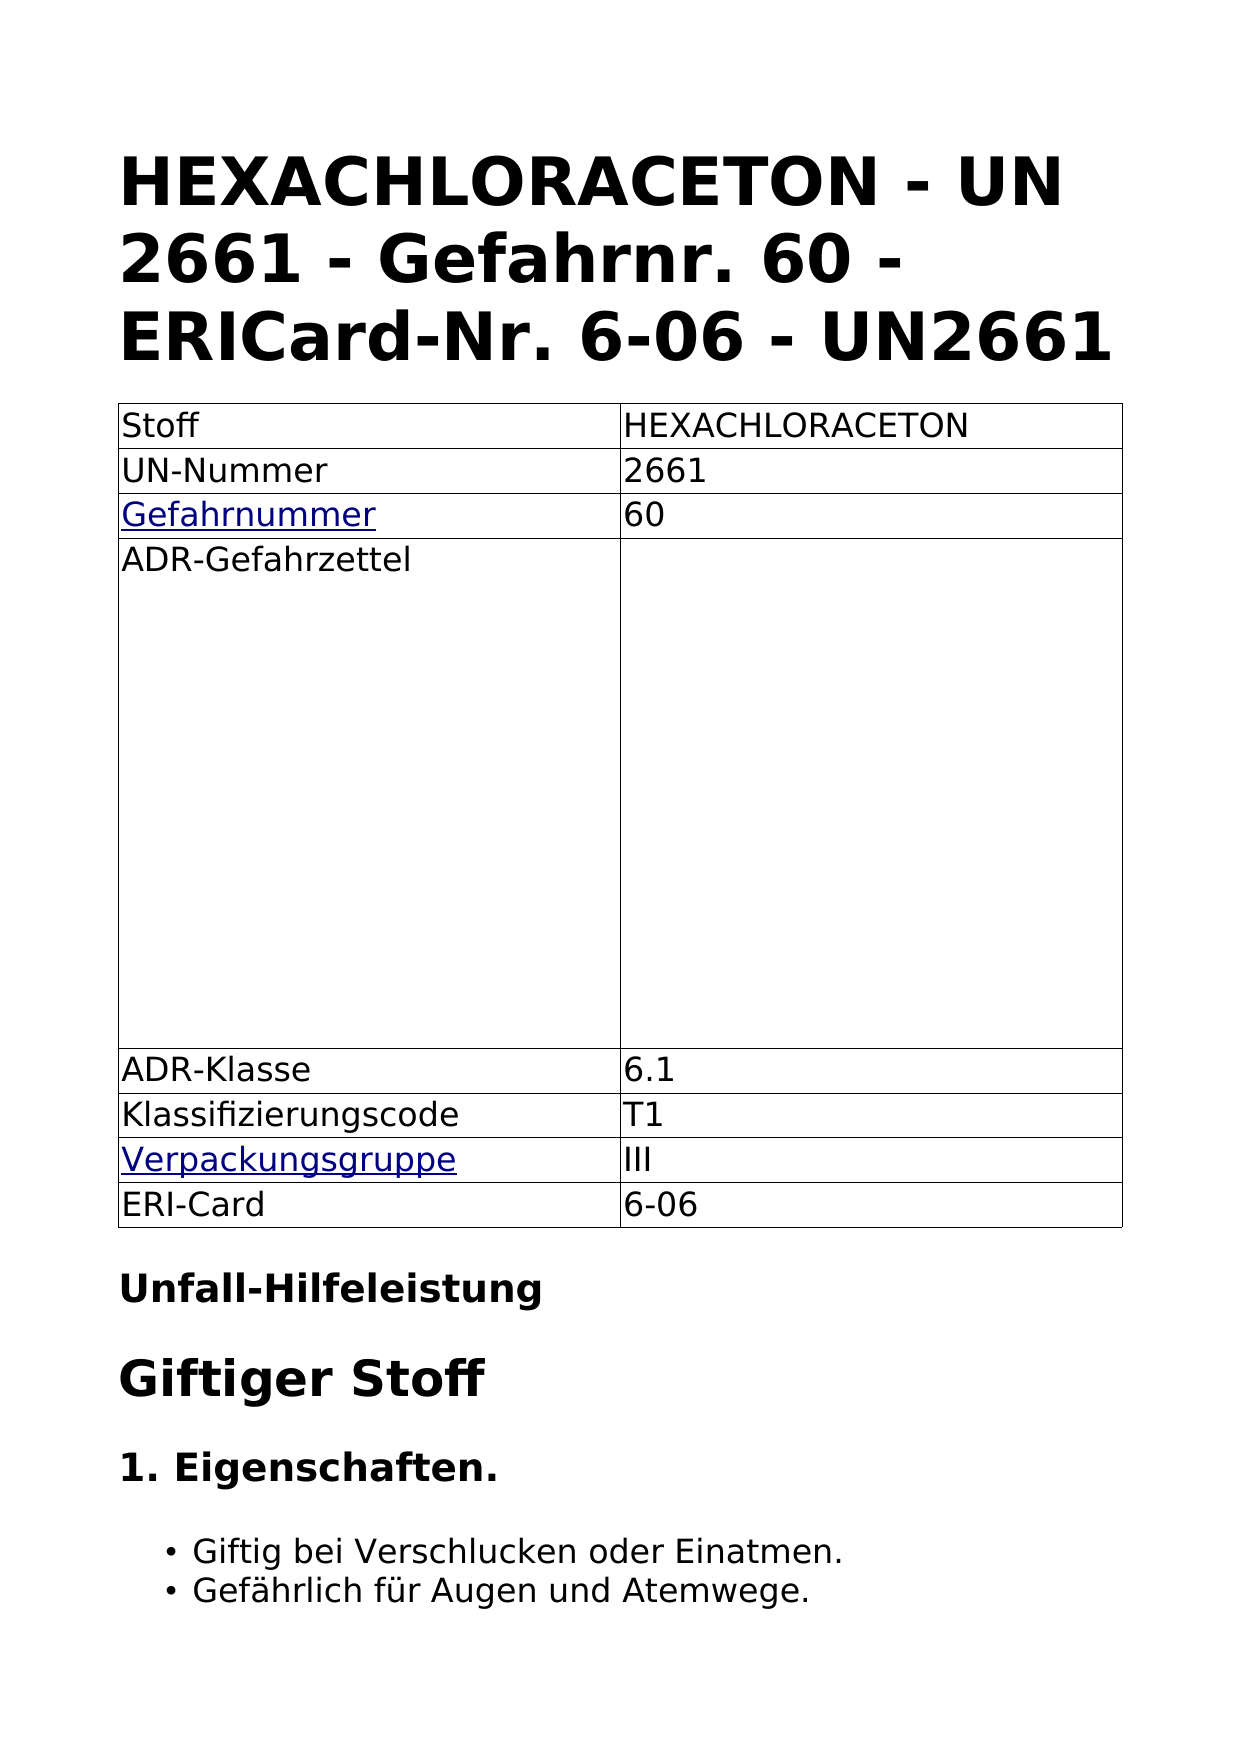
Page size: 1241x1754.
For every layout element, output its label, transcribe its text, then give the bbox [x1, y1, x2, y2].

table_cell 6.1 [621, 1049, 1122, 1092]
table_cell III [621, 1138, 1122, 1182]
subtitle Giftiger Stoff [118, 1349, 1122, 1408]
table_header HEXACHLORACETON [621, 404, 1122, 448]
table_cell ADR-Gefahrzettel [119, 539, 620, 1048]
table_cell 2661 [621, 449, 1122, 493]
table_cell 60 [621, 494, 1122, 538]
table_cell UN-Nummer [119, 449, 620, 493]
subtitle Unfall-Hilfeleistung [118, 1267, 1122, 1312]
list Giftig bei Verschlucken oder Einatmen. [177, 1532, 1122, 1571]
table_cell Klassifizierungscode [119, 1094, 620, 1137]
subtitle 1. Eigenschaften. [118, 1445, 1122, 1490]
table_cell T1 [621, 1094, 1122, 1137]
table_cell Verpackungsgruppe [119, 1138, 620, 1182]
table_cell ERI-Card [119, 1183, 620, 1227]
table_cell ADR-Klasse [119, 1049, 620, 1092]
table_header Stoff [119, 404, 620, 448]
table_cell [621, 539, 1122, 1048]
list Gefährlich für Augen und Atemwege. [177, 1571, 1122, 1610]
table_cell Gefahrnummer [119, 494, 620, 538]
table_cell 6-06 [621, 1183, 1122, 1227]
subtitle HEXACHLORACETON - UN 2661 - Gefahrnr. 60 - ERICard-Nr. 6-06 - UN2661 [118, 143, 1122, 376]
